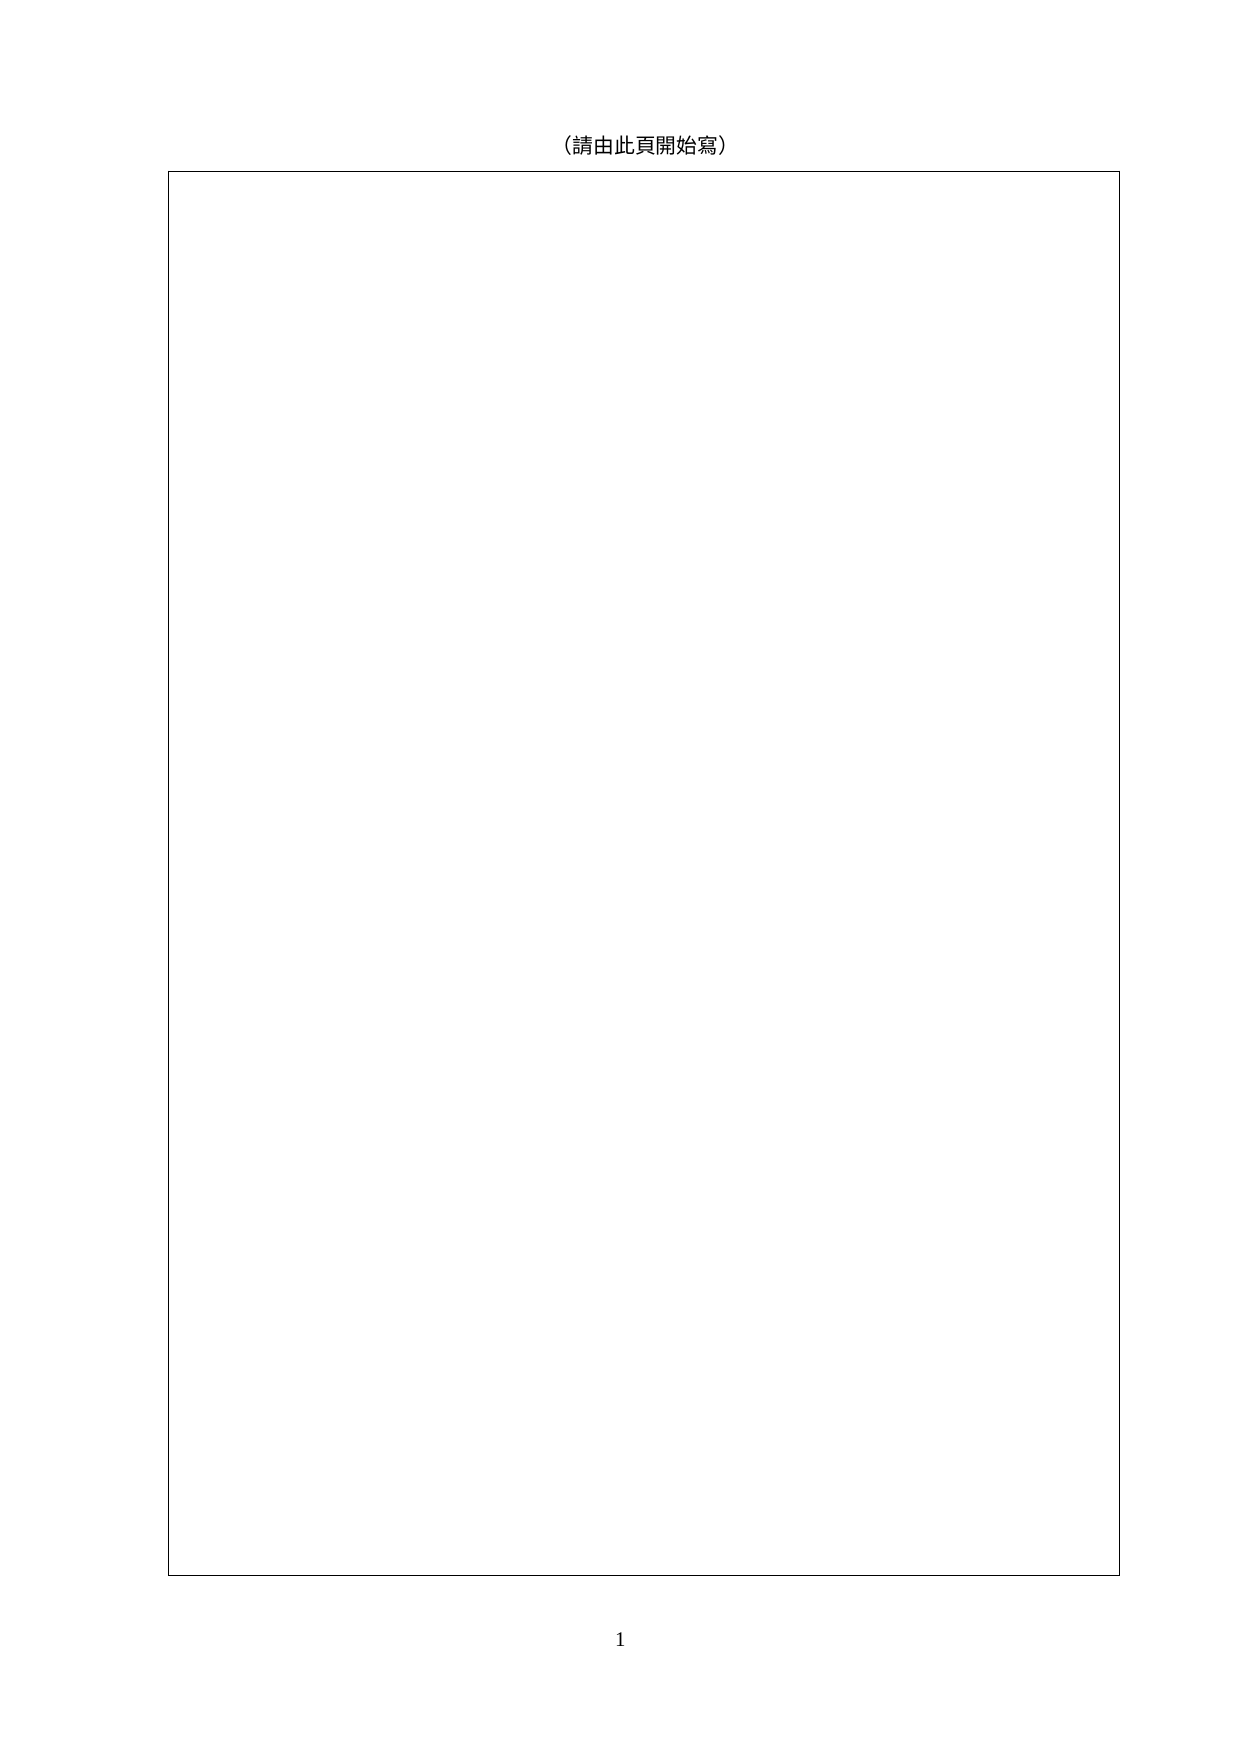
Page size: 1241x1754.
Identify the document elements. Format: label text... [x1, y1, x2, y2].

text （請由此頁開始寫） [168, 119, 1122, 171]
table_header [169, 172, 1119, 1575]
